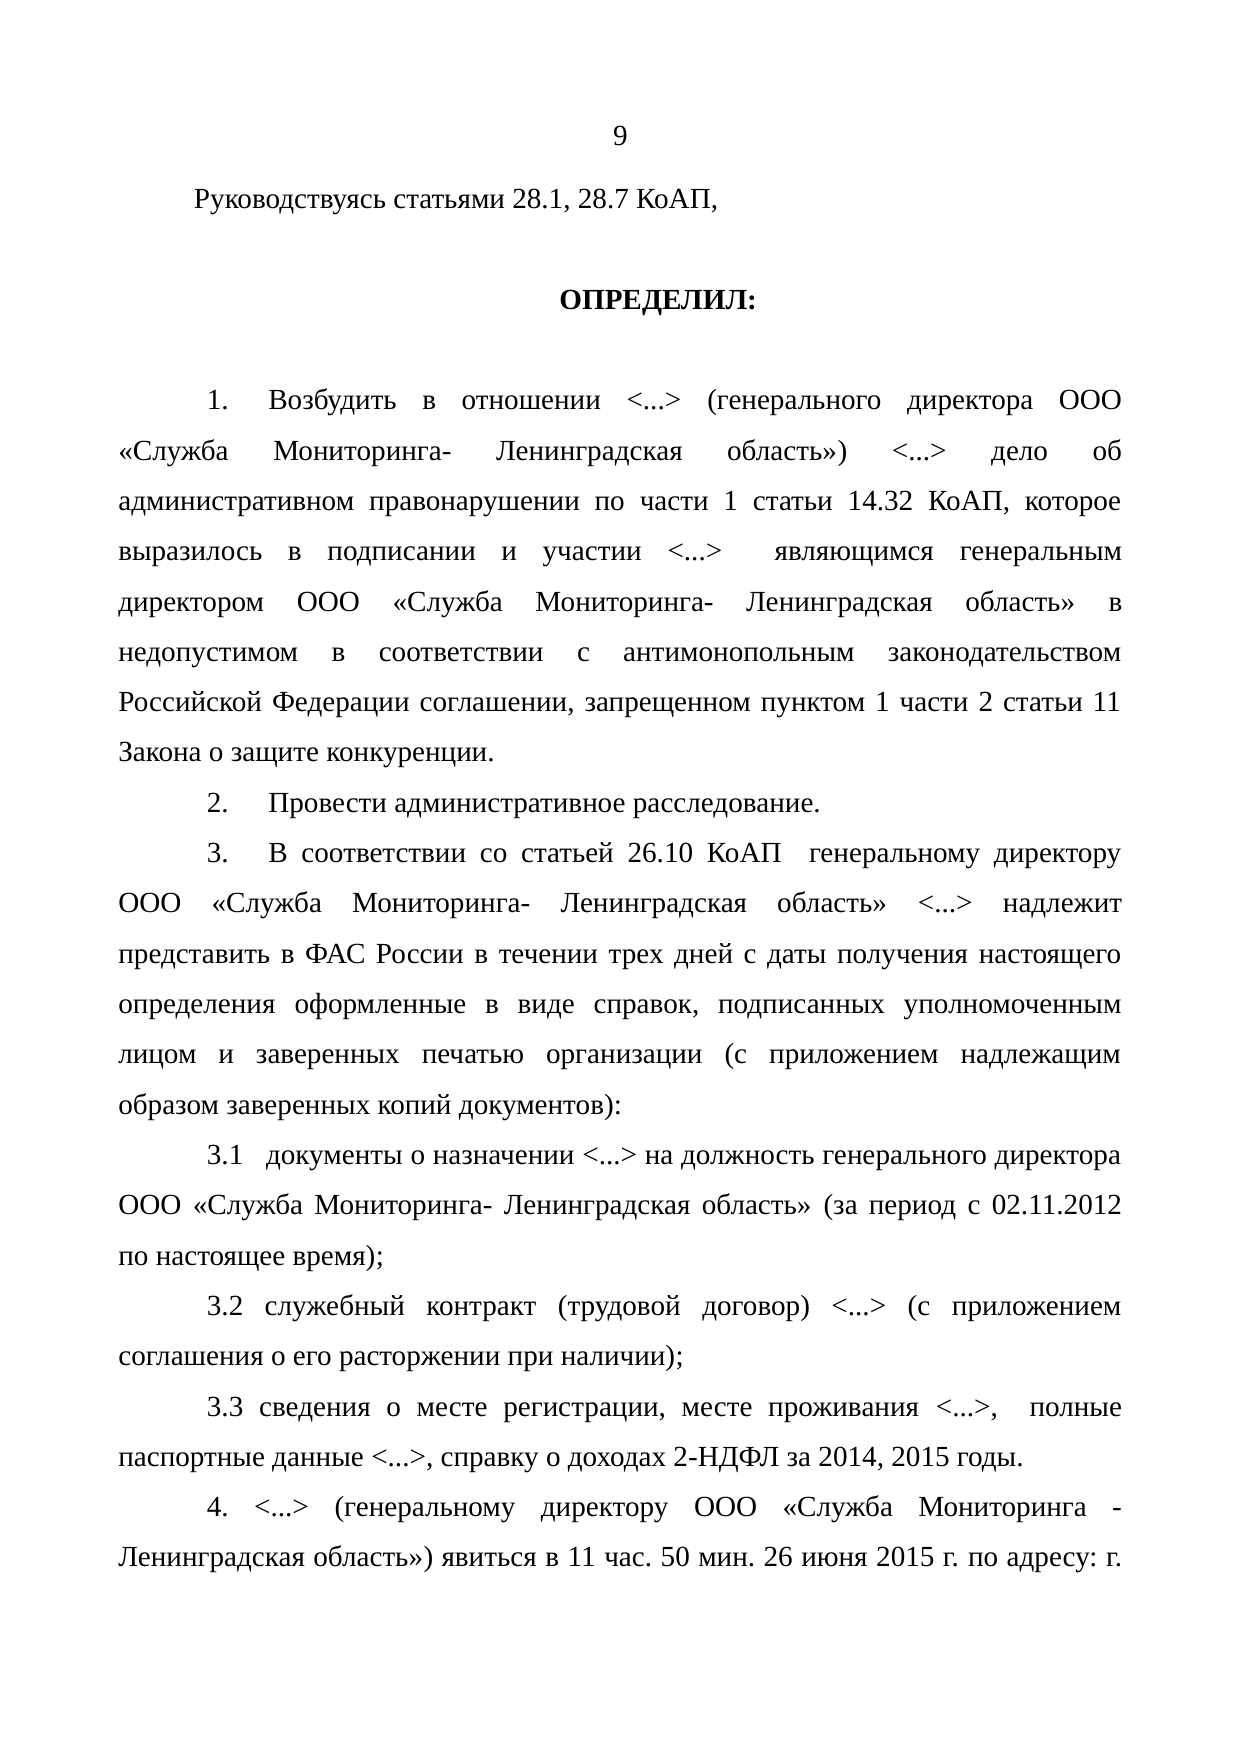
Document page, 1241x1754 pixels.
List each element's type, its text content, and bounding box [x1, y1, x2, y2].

text 3.3 сведения о месте регистрации, месте проживания <...>, полные паспортные данные <...>, справку о доходах 2-НДФЛ за 2014, 2015 годы. [118, 1389, 1122, 1472]
list документы о назначении <...> на должность генерального директора ООО «Служба Мониторинга- Ленинградская область» (за период с 02.11.2012 по настоящее время); [118, 1137, 1122, 1271]
text ОПРЕДЕЛИЛ: [118, 282, 1122, 315]
text Руководствуясь статьями 28.1, 28.7 КоАП, [118, 181, 1122, 215]
list Провести административное расследование. [118, 785, 1122, 818]
text 4. <...> (генеральному директору ООО «Служба Мониторинга - Ленинградская область») явиться в 11 час. 50 мин. 26 июня 2015 г. по адресу: г. [118, 1489, 1122, 1573]
list В соответствии со статьей 26.10 КоАП генеральному директору ООО «Служба Мониторинга- Ленинградская область» <...> надлежит представить в ФАС России в течении трех дней с даты получения настоящего определения оформленные в виде справок, подписанных уполномоченным лицом и заверенных печатью организации (с приложением надлежащим образом заверенных копий документов): [118, 835, 1122, 1120]
list Возбудить в отношении <...> (генерального директора ООО «Служба Мониторинга- Ленинградская область») <...> дело об административном правонарушении по части 1 статьи 14.32 КоАП, которое выразилось в подписании и участии <...> являющимся генеральным директором ООО «Служба Мониторинга- Ленинградская область» в недопустимом в соответствии с антимонопольным законодательством Российской Федерации соглашении, запрещенном пунктом 1 части 2 статьи 11 Закона о защите конкуренции. [118, 382, 1122, 768]
text 3.2 служебный контракт (трудовой договор) <...> (с приложением соглашения о его расторжении при наличии); [118, 1288, 1122, 1372]
